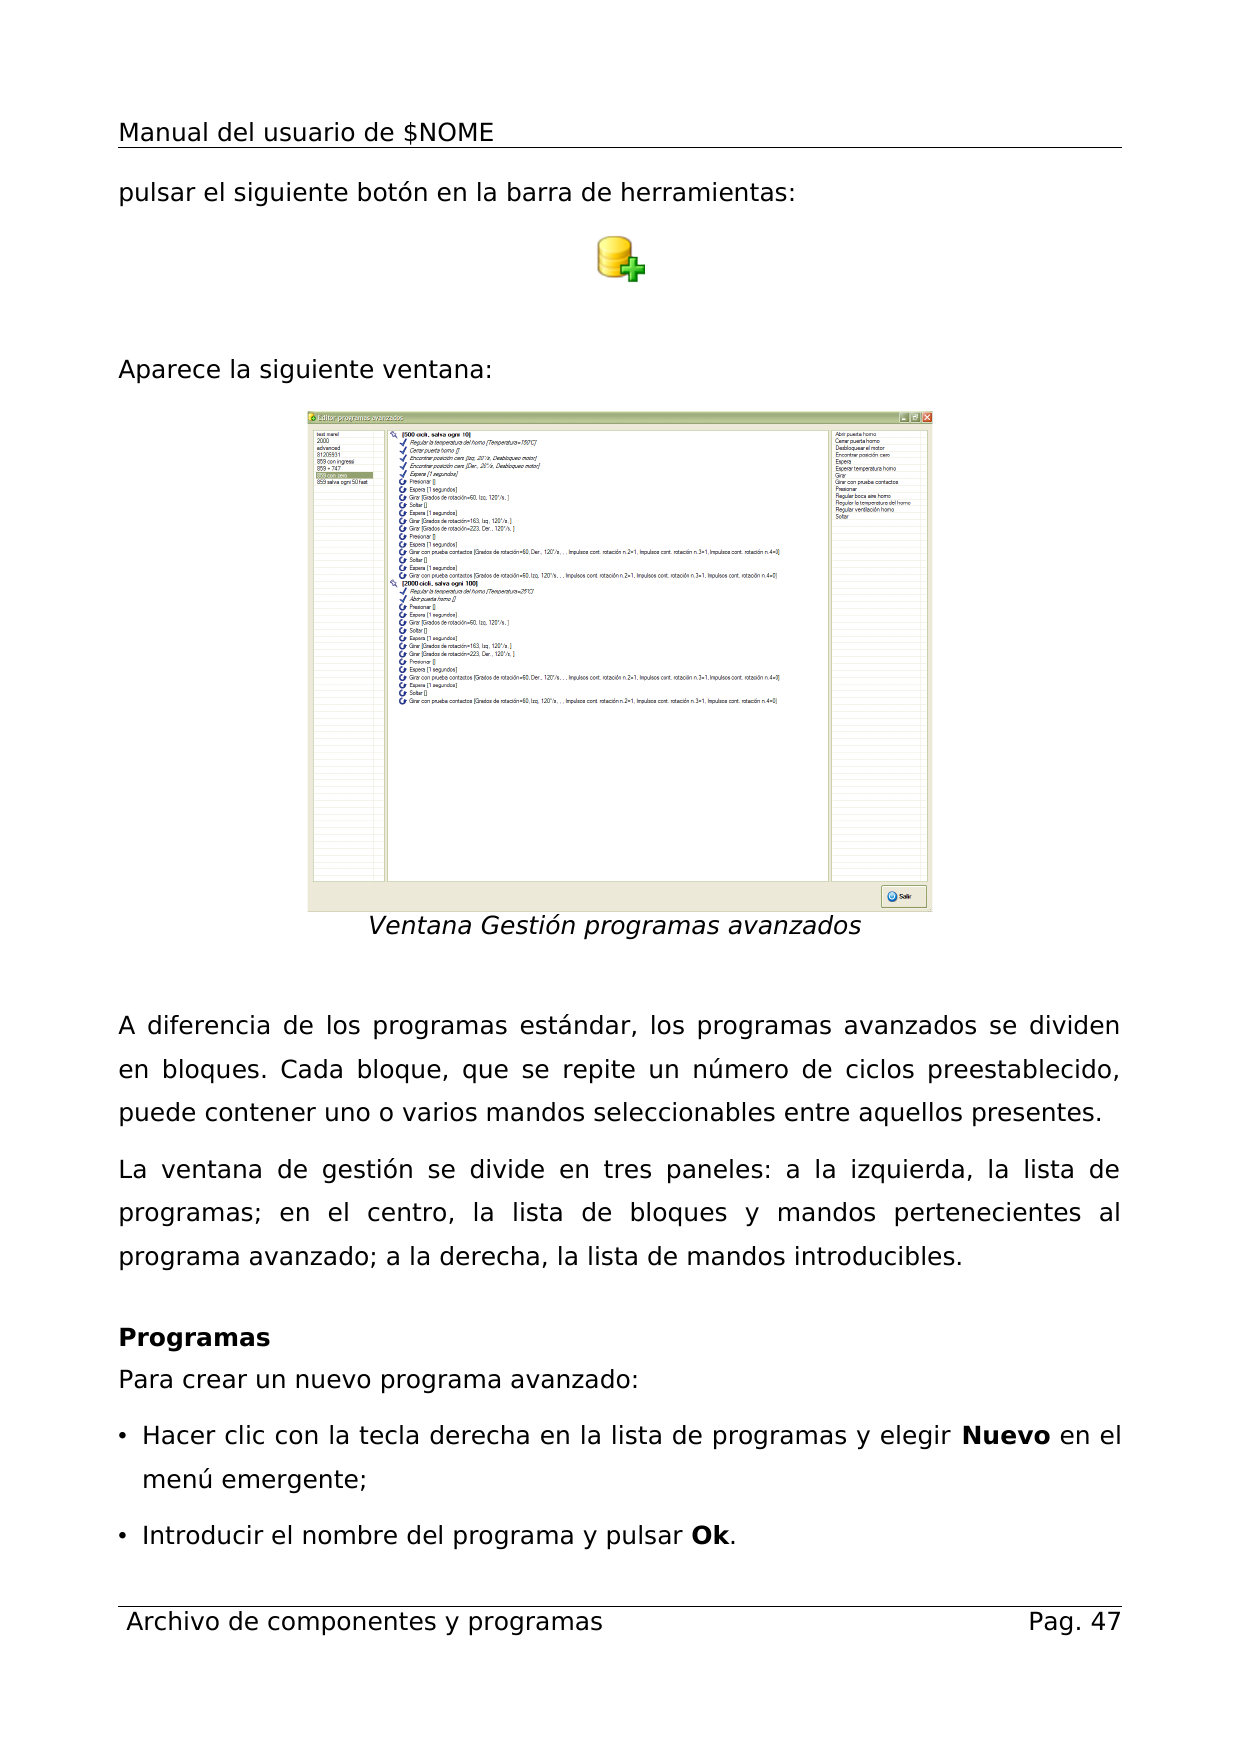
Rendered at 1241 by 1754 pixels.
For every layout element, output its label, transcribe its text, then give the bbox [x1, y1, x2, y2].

text A diferencia de los programas estándar, los programas avanzados se dividen en bloques. Cada bloque, que se repite un número de ciclos preestablecido, puede contener uno o varios mandos seleccionables entre aquellos presentes. [118, 1011, 1122, 1128]
text Para crear un nuevo programa avanzado: [118, 1365, 1122, 1394]
text La ventana de gestión se divide en tres paneles: a la izquierda, la lista de programas; en el centro, la lista de bloques y mandos pertenecientes al programa avanzado; a la derecha, la lista de mandos introducibles. [118, 1155, 1122, 1272]
picture [595, 234, 645, 284]
picture [307, 411, 933, 912]
text pulsar el siguiente botón en la barra de herramientas: [118, 178, 1122, 207]
text Aparece la siguiente ventana: [118, 355, 1122, 384]
text Ventana Gestión programas avanzados [308, 912, 933, 940]
list Hacer clic con la tecla derecha en la lista de programas y elegir Nuevo en el menú emergente; [118, 1422, 1122, 1494]
list Introducir el nombre del programa y pulsar Ok. [118, 1522, 1122, 1551]
subtitle Programas [118, 1324, 1122, 1353]
